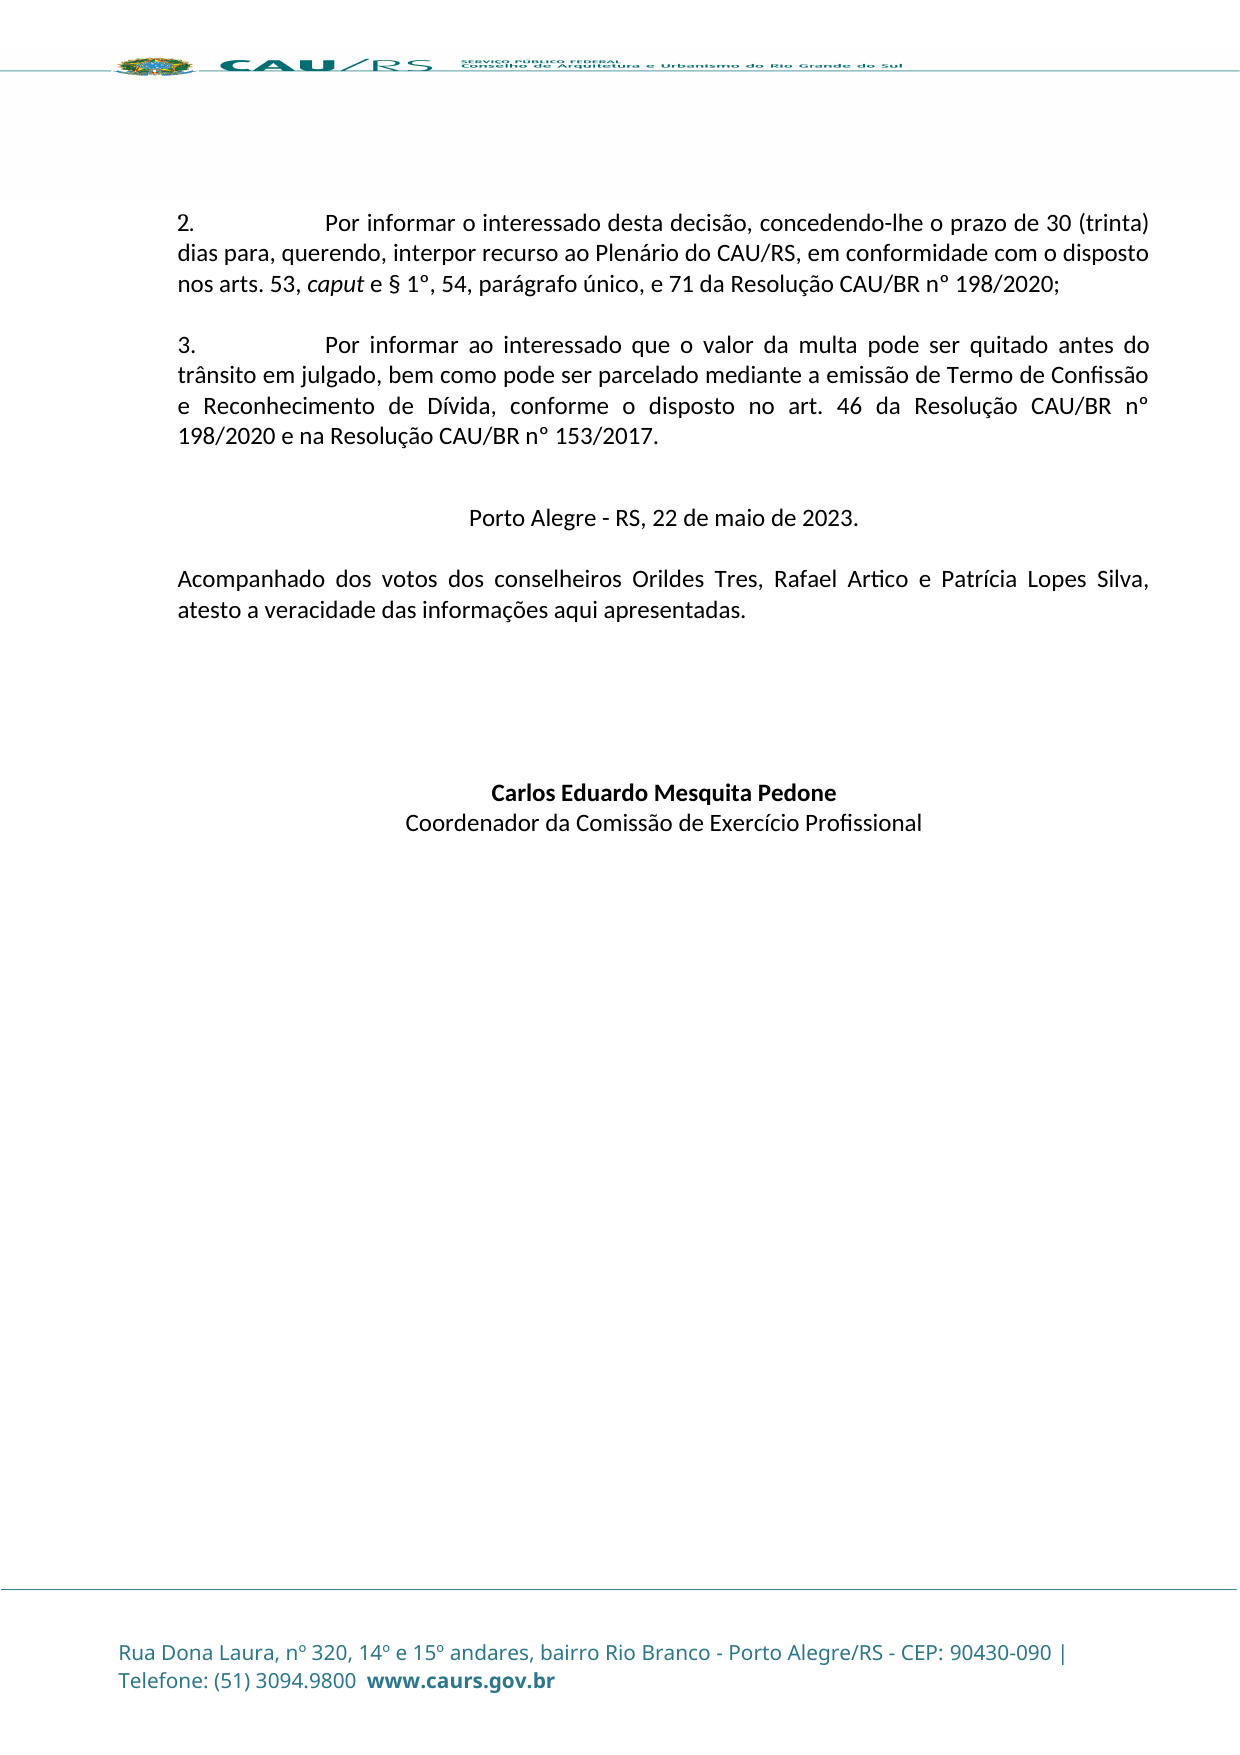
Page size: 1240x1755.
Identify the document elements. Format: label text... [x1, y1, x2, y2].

text Acompanhado dos votos dos conselheiros Orildes Tres, Rafael Artico e Patrícia Lopes Silva, atesto a veracidade das informações aqui apresentadas. [177, 563, 1151, 624]
text Porto Alegre - RS, 22 de maio de 2023. [177, 502, 1151, 533]
text Carlos Eduardo Mesquita Pedone [177, 777, 1151, 807]
list Por informar ao interessado que o valor da multa pode ser quitado antes do trânsito em julgado, bem como pode ser parcelado mediante a emissão de Termo de Confissão e Reconhecimento de Dívida, conforme o disposto no art. 46 da Resolução CAU/BR nº 198/2020 e na Resolução CAU/BR nº 153/2017. [177, 329, 1151, 451]
text Coordenador da Comissão de Exercício Profissional [177, 807, 1151, 838]
list Por informar o interessado desta decisão, concedendo-lhe o prazo de 30 (trinta) dias para, querendo, interpor recurso ao Plenário do CAU/RS, em conformidade com o disposto nos arts. 53, caput e § 1º, 54, parágrafo único, e 71 da Resolução CAU/BR nº 198/2020; [177, 207, 1151, 298]
